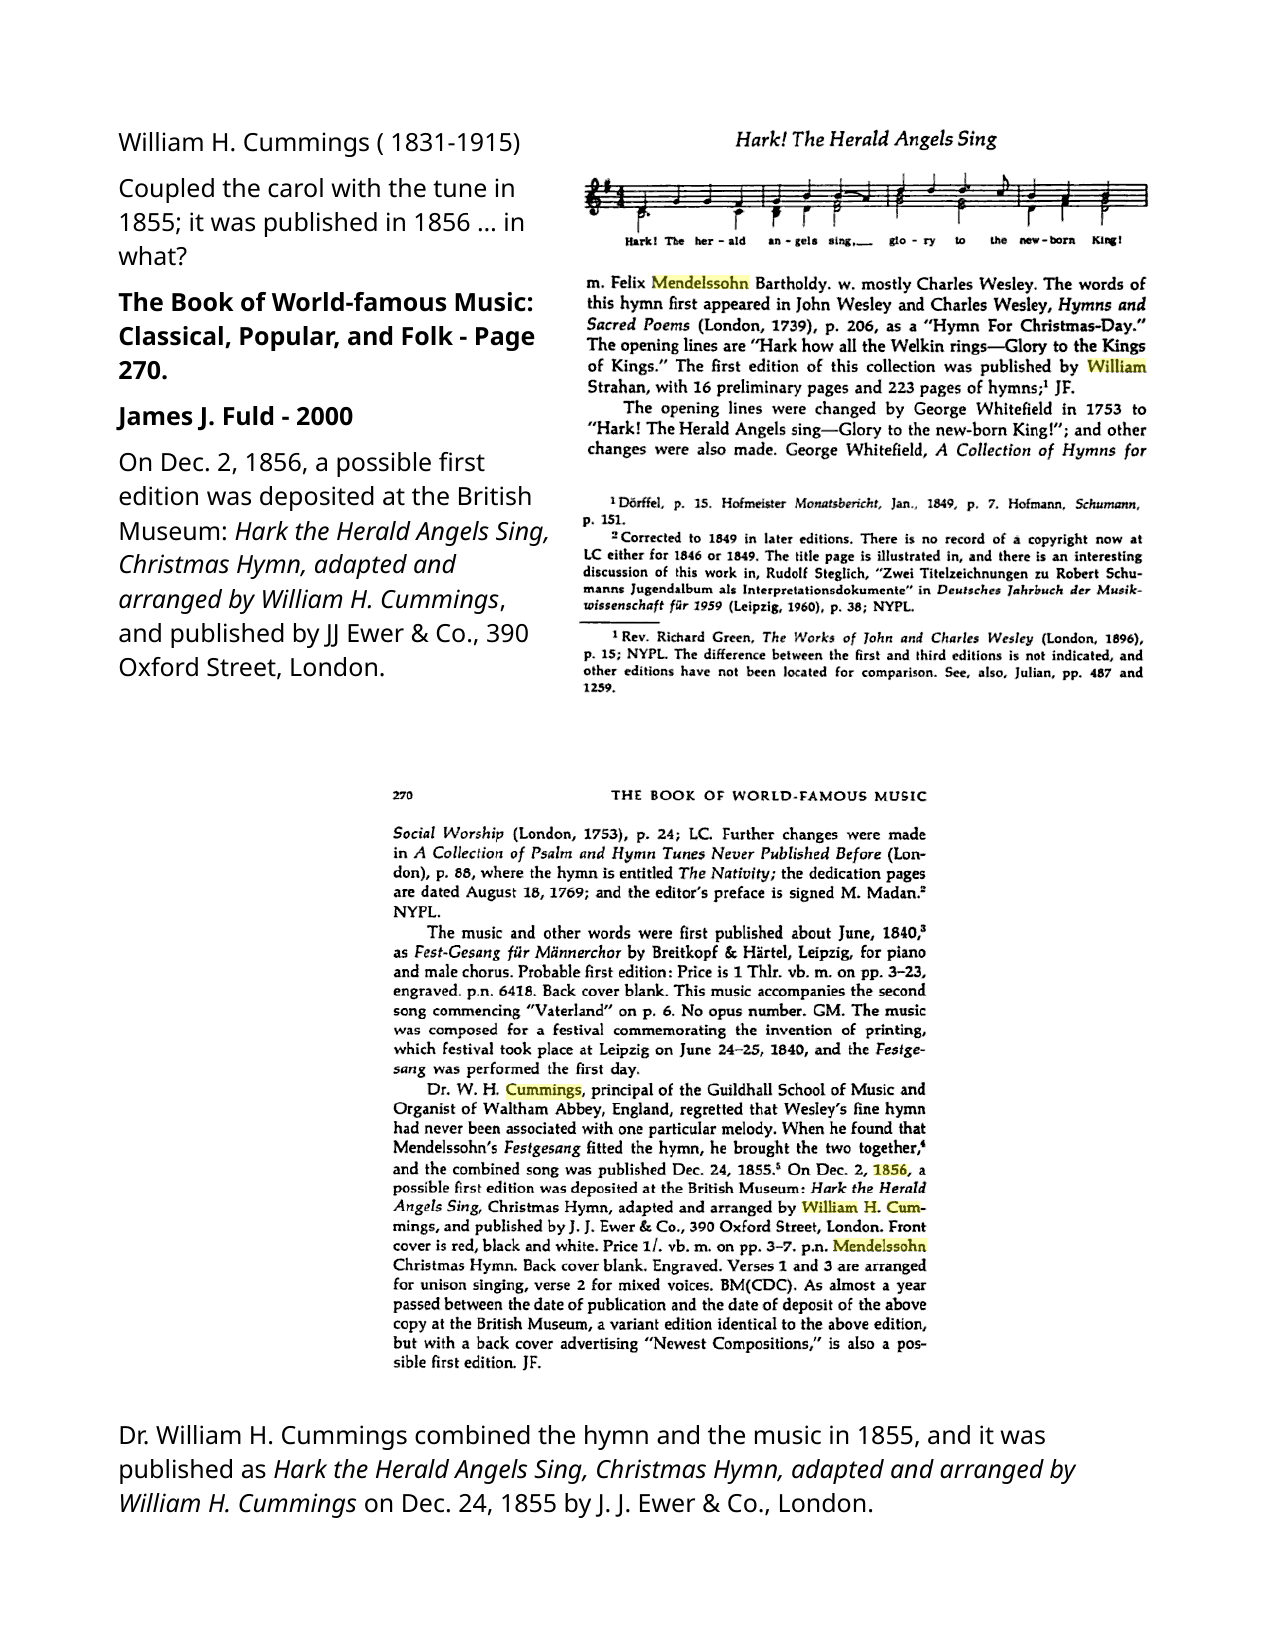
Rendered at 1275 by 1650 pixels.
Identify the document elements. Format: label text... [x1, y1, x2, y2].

text Dr. William H. Cummings combined the hymn and the music in 1855, and it was published as Hark the Herald Angels Sing, Christmas Hymn, adapted and arranged by William H. Cummings on Dec. 24, 1855 by J. J. Ewer & Co., London. [118, 1417, 1157, 1519]
text Coupled the carol with the tune in 1855; it was published in 1856 … in what? [118, 170, 556, 272]
text The Book of World-famous Music: Classical, Popular, and Folk - Page 270. [118, 284, 556, 387]
text On Dec. 2, 1856, a possible first edition was deposited at the British Museum: Hark the Herald Angels Sing, Christmas Hymn, adapted and arranged by William H. Cummings, and published by JJ Ewer & Co., 390 Oxford Street, London. [118, 445, 556, 683]
text James J. Fuld - 2000 [118, 399, 556, 433]
text William H. Cummings ( 1831-1915) [118, 124, 556, 158]
picture [556, 118, 1157, 710]
picture [337, 781, 938, 1372]
